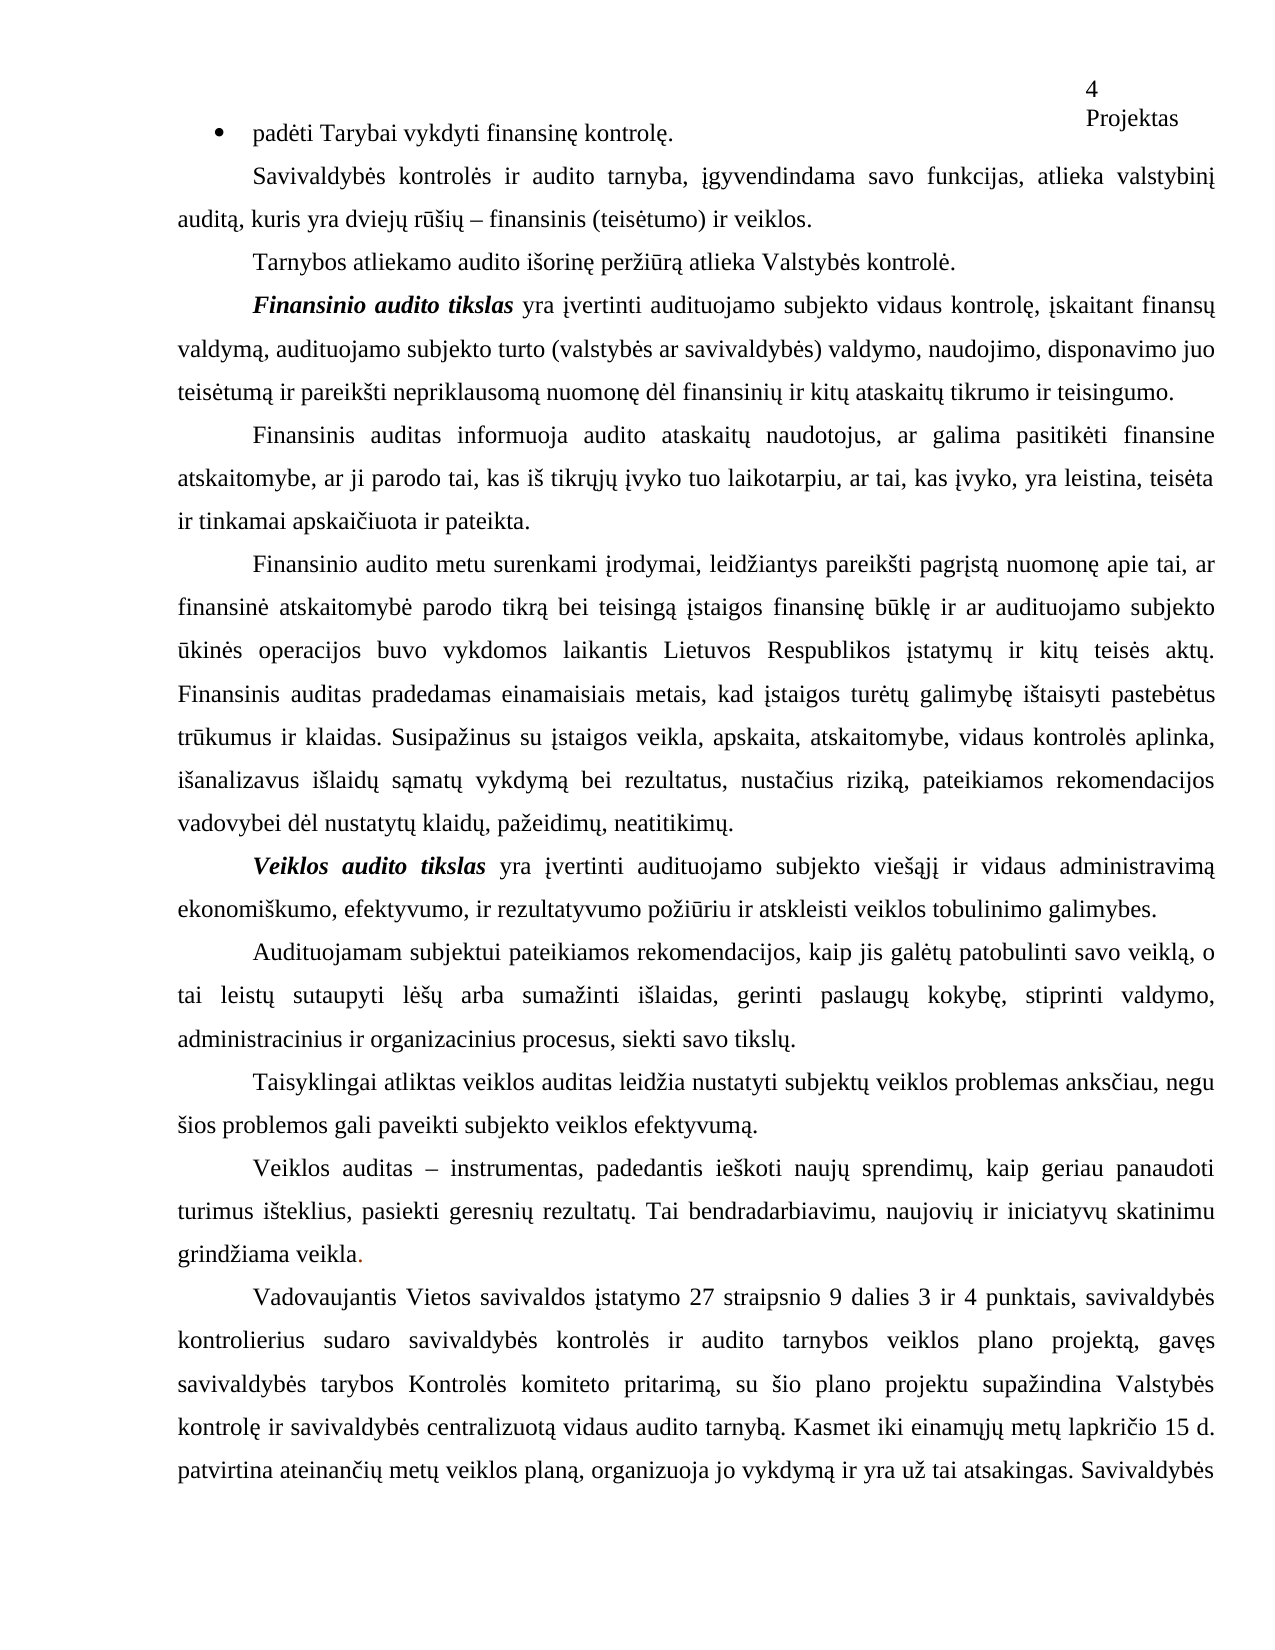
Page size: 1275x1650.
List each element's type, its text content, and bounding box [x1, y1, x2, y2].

text Finansinis auditas informuoja audito ataskaitų naudotojus, ar galima pasitikėti finansine atskaitomybe, ar ji parodo tai, kas iš tikrųjų įvyko tuo laikotarpiu, ar tai, kas įvyko, yra leistina, teisėta ir tinkamai apskaičiuota ir pateikta. [177, 420, 1216, 535]
text Finansinio audito metu surenkami įrodymai, leidžiantys pareikšti pagrįstą nuomonę apie tai, ar finansinė atskaitomybė parodo tikrą bei teisingą įstaigos finansinę būklę ir ar audituojamo subjekto ūkinės operacijos buvo vykdomos laikantis Lietuvos Respublikos įstatymų ir kitų teisės aktų. Finansinis auditas pradedamas einamaisiais metais, kad įstaigos turėtų galimybę ištaisyti pastebėtus trūkumus ir klaidas. Susipažinus su įstaigos veikla, apskaita, atskaitomybe, vidaus kontrolės aplinka, išanalizavus išlaidų sąmatų vykdymą bei rezultatus, nustačius riziką, pateikiamos rekomendacijos vadovybei dėl nustatytų klaidų, pažeidimų, neatitikimų. [177, 549, 1216, 837]
text Tarnybos atliekamo audito išorinę peržiūrą atlieka Valstybės kontrolė. [177, 247, 1216, 276]
text Finansinio audito tikslas yra įvertinti audituojamo subjekto vidaus kontrolę, įskaitant finansų valdymą, audituojamo subjekto turto (valstybės ar savivaldybės) valdymo, naudojimo, disponavimo juo teisėtumą ir pareikšti nepriklausomą nuomonę dėl finansinių ir kitų ataskaitų tikrumo ir teisingumo. [177, 291, 1216, 406]
text Taisyklingai atliktas veiklos auditas leidžia nustatyti subjektų veiklos problemas anksčiau, negu šios problemos gali paveikti subjekto veiklos efektyvumą. [177, 1067, 1216, 1139]
text Veiklos auditas – instrumentas, padedantis ieškoti naujų sprendimų, kaip geriau panaudoti turimus išteklius, pasiekti geresnių rezultatų. Tai bendradarbiavimu, naujovių ir iniciatyvų skatinimu grindžiama veikla. [177, 1153, 1216, 1268]
text  padėti Tarybai vykdyti finansinę kontrolę. [177, 118, 1085, 147]
text Audituojamam subjektui pateikiamos rekomendacijos, kaip jis galėtų patobulinti savo veiklą, o tai leistų sutaupyti lėšų arba sumažinti išlaidas, gerinti paslaugų kokybę, stiprinti valdymo, administracinius ir organizacinius procesus, siekti savo tikslų. [177, 937, 1216, 1052]
text Vadovaujantis Vietos savivaldos įstatymo 27 straipsnio 9 dalies 3 ir 4 punktais, savivaldybės kontrolierius sudaro savivaldybės kontrolės ir audito tarnybos veiklos plano projektą, gavęs savivaldybės tarybos Kontrolės komiteto pritarimą, su šio plano projektu supažindina Valstybės kontrolę ir savivaldybės centralizuotą vidaus audito tarnybą. Kasmet iki einamųjų metų lapkričio 15 d. patvirtina ateinančių metų veiklos planą, organizuoja jo vykdymą ir yra už tai atsakingas. Savivaldybės [177, 1282, 1216, 1484]
text Veiklos audito tikslas yra įvertinti audituojamo subjekto viešąjį ir vidaus administravimą ekonomiškumo, efektyvumo, ir rezultatyvumo požiūriu ir atskleisti veiklos tobulinimo galimybes. [177, 851, 1216, 923]
text Savivaldybės kontrolės ir audito tarnyba, įgyvendindama savo funkcijas, atlieka valstybinį auditą, kuris yra dviejų rūšių – finansinis (teisėtumo) ir veiklos. [177, 161, 1216, 233]
